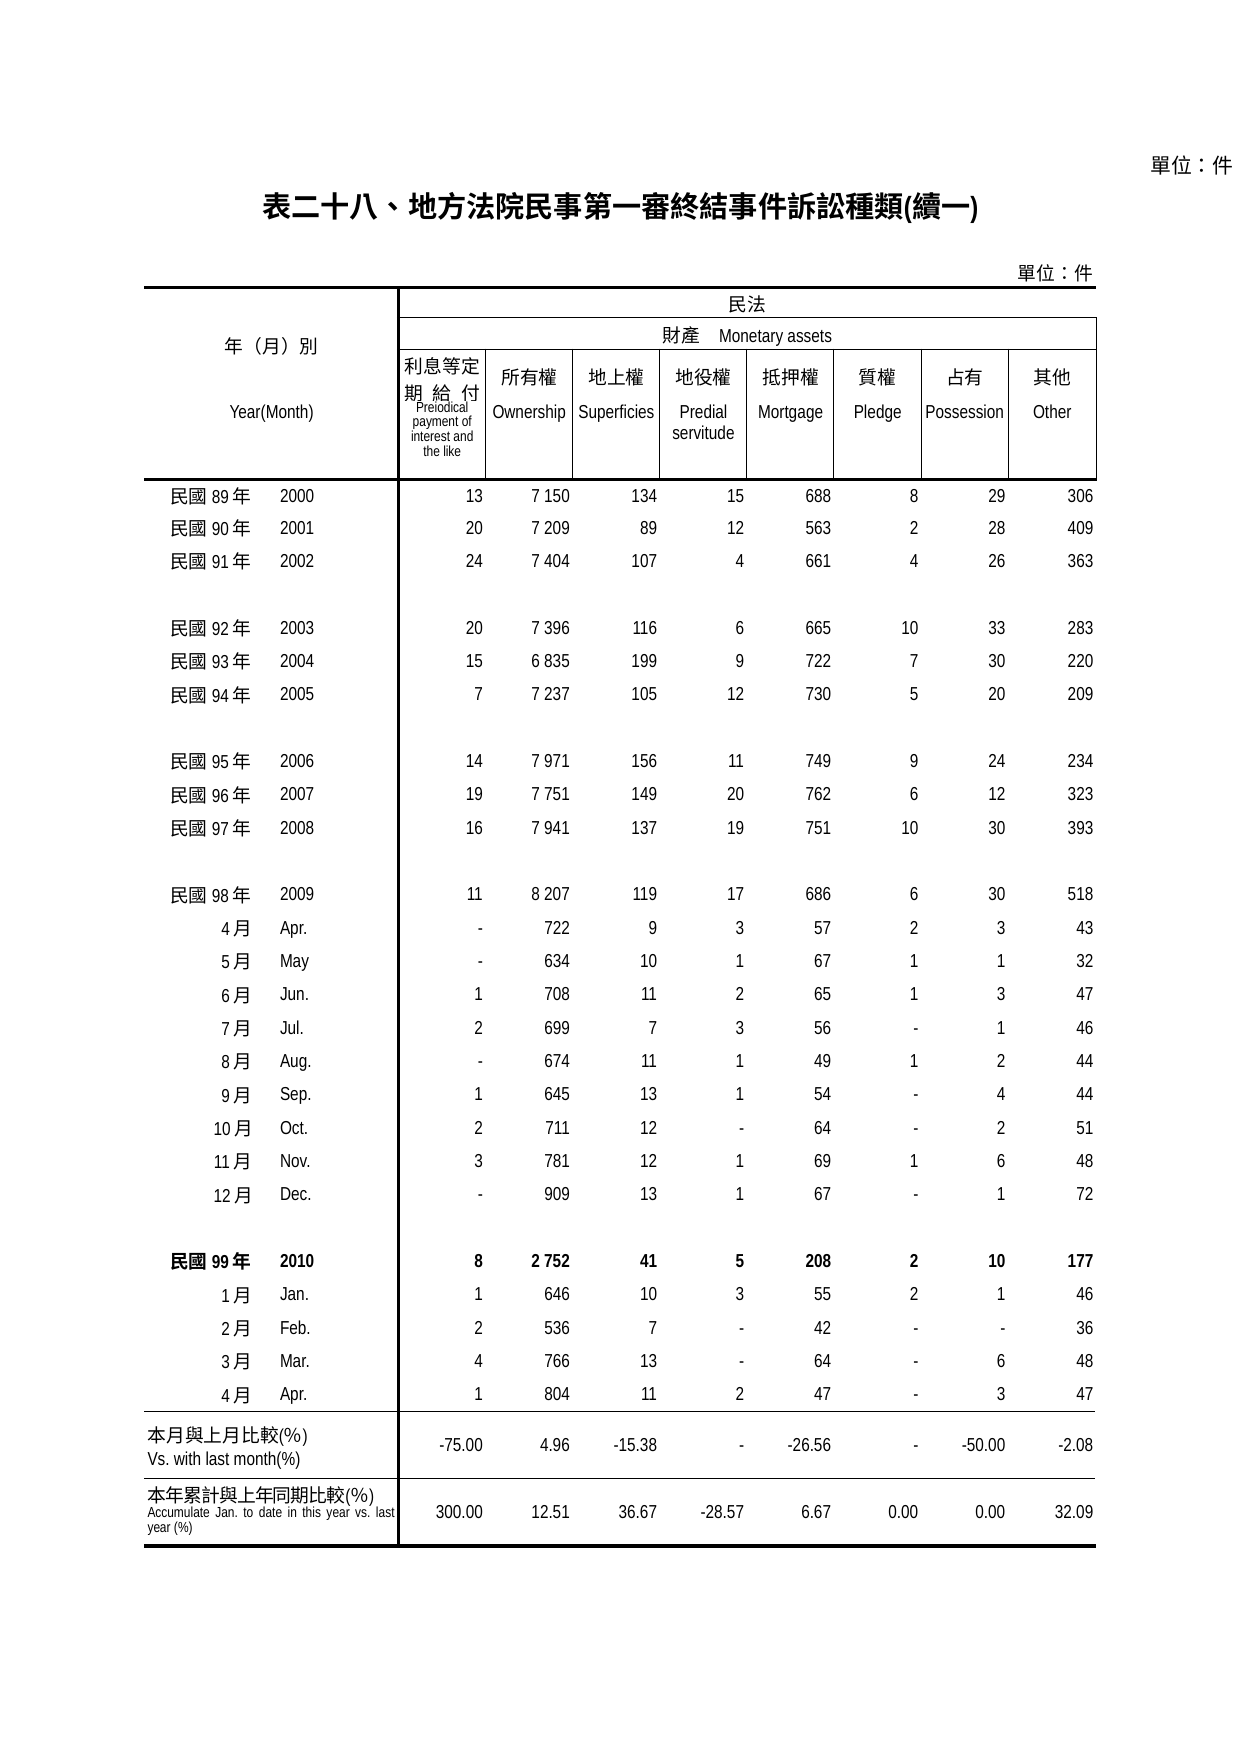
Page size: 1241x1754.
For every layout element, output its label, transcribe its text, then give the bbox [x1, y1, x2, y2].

table_cell 2000 [277, 481, 397, 511]
table_cell 5月 [144, 944, 277, 977]
table_cell 54 [747, 1078, 834, 1111]
table_cell 137 [573, 811, 660, 844]
table_cell Jun. [277, 978, 397, 1011]
table_cell 24 [921, 744, 1008, 777]
table_cell 20 [400, 511, 486, 544]
table_cell 1 [400, 1378, 486, 1411]
table_cell 8月 [144, 1044, 277, 1077]
table_cell 43 [1008, 911, 1096, 944]
table_cell 7 [400, 678, 486, 711]
table_cell 1 [400, 978, 486, 1011]
table_cell Mortgage [747, 401, 833, 477]
table_cell 7 [573, 1311, 660, 1344]
table_cell [660, 1211, 747, 1244]
table_cell 688 [747, 481, 834, 511]
table_cell 105 [573, 678, 660, 711]
table_cell 48 [1008, 1344, 1096, 1377]
table_cell 地上權 [573, 350, 659, 401]
table_cell 24 [400, 544, 486, 577]
table_cell - [834, 1011, 921, 1044]
table_cell 3 [921, 911, 1008, 944]
table_cell 其他 [1009, 350, 1096, 401]
table_cell 2 [660, 978, 747, 1011]
table_cell 19 [660, 811, 747, 844]
table_cell Apr. [277, 1378, 397, 1411]
table_cell [400, 578, 486, 611]
table_cell 11 [400, 878, 486, 911]
table_cell 4月 [144, 911, 277, 944]
table_cell 9 [834, 744, 921, 777]
table_cell 30 [921, 878, 1008, 911]
table_cell [834, 578, 921, 611]
table_cell 3 [660, 1278, 747, 1311]
table_cell 708 [486, 978, 573, 1011]
table_cell [277, 578, 397, 611]
table_cell -28.57 [660, 1479, 747, 1544]
table_cell 占有 [922, 350, 1008, 401]
table_cell 47 [747, 1378, 834, 1411]
table_cell [400, 711, 486, 744]
table_cell 9 [660, 644, 747, 677]
table_cell 民國 89年 [144, 481, 277, 511]
table_cell - [660, 1311, 747, 1344]
table_cell 2 [921, 1044, 1008, 1077]
table_cell 4 [834, 544, 921, 577]
table_cell 1 [660, 944, 747, 977]
table_cell 4 [921, 1078, 1008, 1111]
table_cell 234 [1008, 744, 1096, 777]
table_cell 1 [400, 1078, 486, 1111]
table_cell [921, 578, 1008, 611]
table_cell [660, 711, 747, 744]
table_cell Oct. [277, 1111, 397, 1144]
table_cell 11 [660, 744, 747, 777]
table_cell 利息等定期給付 [400, 350, 485, 401]
table_cell 393 [1008, 811, 1096, 844]
table_cell 32 [1008, 944, 1096, 977]
table_cell 44 [1008, 1044, 1096, 1077]
table_cell 12.51 [486, 1479, 573, 1544]
table_cell 4.96 [486, 1412, 573, 1477]
table_cell 177 [1008, 1244, 1096, 1277]
table_cell 634 [486, 944, 573, 977]
table_cell [144, 578, 277, 611]
table_cell 722 [486, 911, 573, 944]
table_cell [573, 844, 660, 877]
table_cell 民國 95年 [144, 744, 277, 777]
table_cell 804 [486, 1378, 573, 1411]
table_cell 10 [921, 1244, 1008, 1277]
table_cell 665 [747, 611, 834, 644]
table_cell 2006 [277, 744, 397, 777]
table_cell Ownership [486, 401, 572, 477]
table_cell 5 [834, 678, 921, 711]
table_cell [747, 711, 834, 744]
table_cell 12月 [144, 1178, 277, 1211]
table_cell 208 [747, 1244, 834, 1277]
table_cell -2.08 [1008, 1411, 1096, 1477]
table_cell 13 [573, 1178, 660, 1211]
table_cell 220 [1008, 644, 1096, 677]
table_cell 2002 [277, 544, 397, 577]
table_cell [921, 711, 1008, 744]
table_cell 13 [400, 481, 486, 511]
table_cell 1 [660, 1144, 747, 1177]
table_cell 42 [747, 1311, 834, 1344]
table_cell May [277, 944, 397, 977]
table_cell [747, 1211, 834, 1244]
table_cell Predial servitude [660, 401, 746, 477]
table_cell [747, 844, 834, 877]
table_cell 6 [921, 1144, 1008, 1177]
table_cell 1 [834, 1144, 921, 1177]
table_cell 46 [1008, 1278, 1096, 1311]
table_cell 49 [747, 1044, 834, 1077]
table_cell - [834, 1178, 921, 1211]
table_cell 3 [660, 1011, 747, 1044]
table_cell 抵押權 [747, 350, 833, 401]
table_cell [277, 1211, 397, 1244]
table_cell 11 [573, 1378, 660, 1411]
table_cell 6.67 [747, 1479, 834, 1544]
table_cell 323 [1008, 778, 1096, 811]
table_cell 8 207 [486, 878, 573, 911]
table_cell 47 [1008, 978, 1096, 1011]
table_cell 10 [573, 1278, 660, 1311]
table_cell 民國 98年 [144, 878, 277, 911]
table_cell - [834, 1412, 921, 1477]
table_cell - [834, 1378, 921, 1411]
table_cell 1 [834, 1044, 921, 1077]
table_cell 2 [834, 511, 921, 544]
table_cell [660, 844, 747, 877]
table_cell 20 [921, 678, 1008, 711]
table_cell 33 [921, 611, 1008, 644]
table_cell 6 [660, 611, 747, 644]
table_cell 65 [747, 978, 834, 1011]
table_cell [660, 578, 747, 611]
table_cell Preiodical payment of interest and the like [400, 401, 485, 477]
table_cell 30 [921, 811, 1008, 844]
table_cell 2005 [277, 678, 397, 711]
table_cell 3 [400, 1144, 486, 1177]
table_cell 1 [921, 1011, 1008, 1044]
table_cell 2010 [277, 1244, 397, 1277]
table_cell 9月 [144, 1078, 277, 1111]
table_cell 41 [573, 1244, 660, 1277]
table_cell 1 [921, 1278, 1008, 1311]
table_cell 149 [573, 778, 660, 811]
table_cell 20 [660, 778, 747, 811]
table_cell 751 [747, 811, 834, 844]
table_cell 0.00 [921, 1479, 1008, 1544]
table_cell 722 [747, 644, 834, 677]
table_cell 48 [1008, 1144, 1096, 1177]
table_cell 13 [573, 1344, 660, 1377]
table_header 年（月）別 [144, 289, 397, 401]
table_cell [921, 844, 1008, 877]
table_cell 56 [747, 1011, 834, 1044]
table_cell 1 [921, 944, 1008, 977]
table_cell 3 [921, 1378, 1008, 1411]
table_cell 12 [573, 1144, 660, 1177]
table_cell Nov. [277, 1144, 397, 1177]
table_cell 10 [834, 611, 921, 644]
table_cell 2 [834, 1244, 921, 1277]
table_cell 55 [747, 1278, 834, 1311]
table_cell Aug. [277, 1044, 397, 1077]
table_cell 12 [660, 511, 747, 544]
table_cell 749 [747, 744, 834, 777]
table_cell 46 [1008, 1011, 1096, 1044]
table_cell 645 [486, 1078, 573, 1111]
table_cell 156 [573, 744, 660, 777]
table_cell 7 404 [486, 544, 573, 577]
table_cell 29 [921, 481, 1008, 511]
table_cell 711 [486, 1111, 573, 1144]
table_cell 2 [834, 1278, 921, 1311]
table_cell 2 [660, 1378, 747, 1411]
table_cell 7 [573, 1011, 660, 1044]
table_cell 2月 [144, 1311, 277, 1344]
table_cell 119 [573, 878, 660, 911]
table_cell 11月 [144, 1144, 277, 1177]
table_cell 9 [573, 911, 660, 944]
table_cell 30 [921, 644, 1008, 677]
table_cell Dec. [277, 1178, 397, 1211]
table_cell [573, 578, 660, 611]
table_cell 64 [747, 1344, 834, 1377]
table_cell - [400, 944, 486, 977]
table_cell 1 [400, 1278, 486, 1311]
table_cell 51 [1008, 1111, 1096, 1144]
table_cell 57 [747, 911, 834, 944]
table_cell 89 [573, 511, 660, 544]
table_cell 11 [573, 1044, 660, 1077]
table_cell 10 [834, 811, 921, 844]
table_cell 199 [573, 644, 660, 677]
table_cell Jan. [277, 1278, 397, 1311]
table_cell 民國 93年 [144, 644, 277, 677]
table_cell 306 [1008, 481, 1096, 511]
table_cell 3 [921, 978, 1008, 1011]
table_cell - [834, 1311, 921, 1344]
table_cell 2 [921, 1111, 1008, 1144]
table_cell 6 [834, 878, 921, 911]
table_cell [834, 844, 921, 877]
table_cell -26.56 [747, 1412, 834, 1477]
table_cell 64 [747, 1111, 834, 1144]
table_cell 661 [747, 544, 834, 577]
table_cell 686 [747, 878, 834, 911]
table_cell 質權 [834, 350, 921, 401]
table_cell 1月 [144, 1278, 277, 1311]
table_cell Feb. [277, 1311, 397, 1344]
table_cell [1008, 1211, 1096, 1244]
table_header 民法 [400, 289, 1096, 317]
text 表二十八、地方法院民事第一審終結事件訴訟種類(續一) [148, 183, 1092, 225]
table_cell 3 [660, 911, 747, 944]
table_cell [486, 1211, 573, 1244]
table_cell [486, 711, 573, 744]
table_cell 116 [573, 611, 660, 644]
table_cell 7 971 [486, 744, 573, 777]
table_cell 36 [1008, 1311, 1096, 1344]
table_cell 283 [1008, 611, 1096, 644]
table_cell 36.67 [573, 1479, 660, 1544]
table_cell 47 [1008, 1378, 1096, 1411]
table_cell 7 [834, 644, 921, 677]
table_cell Other [1009, 401, 1096, 477]
table_cell [573, 711, 660, 744]
table_cell 20 [400, 611, 486, 644]
table_cell Year(Month) [144, 401, 397, 477]
table_cell 12 [573, 1111, 660, 1144]
table_cell 民國 94年 [144, 678, 277, 711]
table_cell 909 [486, 1178, 573, 1211]
table_cell 10月 [144, 1111, 277, 1144]
table_cell 7 237 [486, 678, 573, 711]
table_cell 2 [400, 1011, 486, 1044]
text 單位：件 [1150, 149, 1240, 174]
table_cell [747, 578, 834, 611]
table_cell - [660, 1344, 747, 1377]
table_cell 28 [921, 511, 1008, 544]
table_cell 1 [660, 1078, 747, 1111]
table_cell 2 [400, 1311, 486, 1344]
table_cell 1 [834, 944, 921, 977]
table_cell 7 396 [486, 611, 573, 644]
table_cell 8 [834, 481, 921, 511]
table_cell 67 [747, 1178, 834, 1211]
table_cell 17 [660, 878, 747, 911]
table_cell 11 [573, 978, 660, 1011]
table_cell - [400, 1178, 486, 1211]
table_cell 民國 91年 [144, 544, 277, 577]
table_cell Superficies [573, 401, 659, 477]
table_cell [573, 1211, 660, 1244]
table_cell 2007 [277, 778, 397, 811]
table_cell 409 [1008, 511, 1096, 544]
table_cell 2001 [277, 511, 397, 544]
table_cell 8 [400, 1244, 486, 1277]
table_cell 32.09 [1008, 1478, 1096, 1544]
table_cell [486, 844, 573, 877]
table_cell 民國 90年 [144, 511, 277, 544]
table_cell -75.00 [400, 1412, 486, 1477]
table_cell 2004 [277, 644, 397, 677]
table_cell 地役權 [660, 350, 746, 401]
table_cell 6月 [144, 978, 277, 1011]
table_cell 209 [1008, 678, 1096, 711]
table_cell 762 [747, 778, 834, 811]
table_cell 12 [921, 778, 1008, 811]
table_cell 2008 [277, 811, 397, 844]
table_cell [144, 711, 277, 744]
table_cell 14 [400, 744, 486, 777]
table_cell - [834, 1344, 921, 1377]
table_cell 781 [486, 1144, 573, 1177]
table_cell 民國 92年 [144, 611, 277, 644]
table_cell - [400, 1044, 486, 1077]
table_cell 7月 [144, 1011, 277, 1044]
table_cell [400, 1211, 486, 1244]
table_cell 13 [573, 1078, 660, 1111]
text 單位：件 [148, 259, 1092, 286]
table_cell 134 [573, 481, 660, 511]
table_cell - [921, 1311, 1008, 1344]
table_cell - [400, 911, 486, 944]
table_cell Jul. [277, 1011, 397, 1044]
table_cell 16 [400, 811, 486, 844]
table_cell Pledge [834, 401, 921, 477]
table_cell 7 941 [486, 811, 573, 844]
table_cell 1 [660, 1044, 747, 1077]
table_cell [277, 711, 397, 744]
table_cell 363 [1008, 544, 1096, 577]
table_cell 6 835 [486, 644, 573, 677]
table_cell [400, 844, 486, 877]
table_cell Sep. [277, 1078, 397, 1111]
table_cell [921, 1211, 1008, 1244]
table_cell 6 [921, 1344, 1008, 1377]
table_cell 674 [486, 1044, 573, 1077]
table_cell 4月 [144, 1378, 277, 1411]
table_cell 69 [747, 1144, 834, 1177]
table_cell [834, 1211, 921, 1244]
table_cell - [834, 1111, 921, 1144]
table_cell 300.00 [400, 1479, 486, 1544]
table_cell 10 [573, 944, 660, 977]
table_cell 699 [486, 1011, 573, 1044]
table_cell 2009 [277, 878, 397, 911]
table_cell 7 150 [486, 481, 573, 511]
table_cell 15 [400, 644, 486, 677]
table_cell -15.38 [573, 1412, 660, 1477]
table_cell [277, 844, 397, 877]
table_cell Possession [922, 401, 1008, 477]
table_cell [144, 1211, 277, 1244]
table_cell 民國 96年 [144, 778, 277, 811]
table_cell 72 [1008, 1178, 1096, 1211]
table_cell 19 [400, 778, 486, 811]
table_cell -50.00 [921, 1412, 1008, 1477]
table_cell 5 [660, 1244, 747, 1277]
table_cell Apr. [277, 911, 397, 944]
table_cell 本月與上月比較(％) Vs. with last month(%) [144, 1412, 397, 1477]
table_cell 所有權 [486, 350, 572, 401]
table_cell 107 [573, 544, 660, 577]
table_cell 536 [486, 1311, 573, 1344]
table_cell 6 [834, 778, 921, 811]
table_cell 1 [660, 1178, 747, 1211]
table_cell - [660, 1111, 747, 1144]
text [1150, 142, 1240, 149]
table_cell 15 [660, 481, 747, 511]
table_cell 67 [747, 944, 834, 977]
table_cell 本年累計與上年同期比較(％) Accumulate Jan. to date in this year vs. last year (%) [144, 1479, 397, 1544]
table_cell 518 [1008, 878, 1096, 911]
table_cell 766 [486, 1344, 573, 1377]
table_cell 4 [400, 1344, 486, 1377]
table_cell 2 752 [486, 1244, 573, 1277]
table_cell 1 [921, 1178, 1008, 1211]
table_cell 民國 99年 [144, 1244, 277, 1277]
table_cell 2 [400, 1111, 486, 1144]
table_cell 3月 [144, 1344, 277, 1377]
table_cell [1008, 844, 1096, 877]
table_cell 12 [660, 678, 747, 711]
table_cell - [660, 1412, 747, 1477]
table_cell 2003 [277, 611, 397, 644]
table_cell 26 [921, 544, 1008, 577]
table_cell 2 [834, 911, 921, 944]
table_cell 7 751 [486, 778, 573, 811]
table_cell [1008, 578, 1096, 611]
table_cell [834, 711, 921, 744]
table_cell 563 [747, 511, 834, 544]
table_cell [486, 578, 573, 611]
table_cell 0.00 [834, 1479, 921, 1544]
table_cell [144, 844, 277, 877]
table_cell 44 [1008, 1078, 1096, 1111]
table_cell 財產 Monetary assets [400, 318, 1096, 348]
table_cell [1008, 711, 1096, 744]
table_cell 646 [486, 1278, 573, 1311]
table_cell Mar. [277, 1344, 397, 1377]
table_cell 民國 97年 [144, 811, 277, 844]
table_cell 4 [660, 544, 747, 577]
table_cell 1 [834, 978, 921, 1011]
text [1150, 174, 1240, 182]
table_cell - [834, 1078, 921, 1111]
table_cell 7 209 [486, 511, 573, 544]
table_cell 730 [747, 678, 834, 711]
